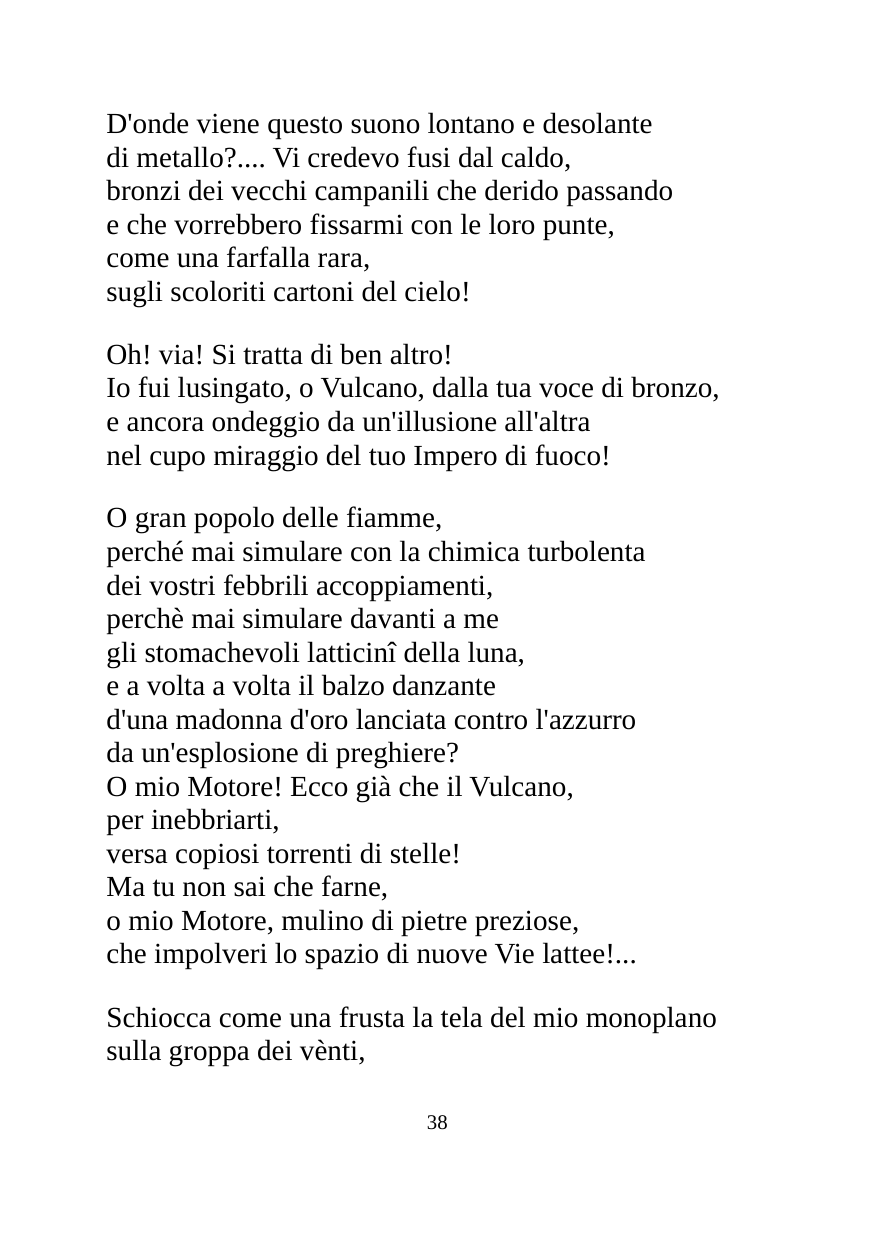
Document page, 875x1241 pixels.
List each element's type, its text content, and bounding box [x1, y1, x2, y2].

text Schiocca come una frusta la tela del mio monoplano sulla groppa dei vènti, [106, 1000, 768, 1067]
text O gran popolo delle fiamme, perché mai simulare con la chimica turbolenta dei vostri febbrili accoppiamenti, perchè mai simulare davanti a me gli stomachevoli latticinî della luna, e a volta a volta il balzo danzante d'una madonna d'oro lanciata contro l'azzurro da un'esplosione di preghiere? O mio Motore! Ecco già che il Vulcano, per inebbriarti, versa copiosi torrenti di stelle! Ma tu non sai che farne, o mio Motore, mulino di pietre preziose, che impolveri lo spazio di nuove Vie lattee!... [106, 501, 768, 970]
text D'onde viene questo suono lontano e desolante di metallo?.... Vi credevo fusi dal caldo, bronzi dei vecchi campanili che derido passando e che vorrebbero fissarmi con le loro punte, come una farfalla rara, sugli scoloriti cartoni del cielo! [106, 106, 768, 307]
text Oh! via! Si tratta di ben altro! Io fui lusingato, o Vulcano, dalla tua voce di bronzo, e ancora ondeggio da un'illusione all'altra nel cupo miraggio del tuo Impero di fuoco! [106, 337, 768, 471]
